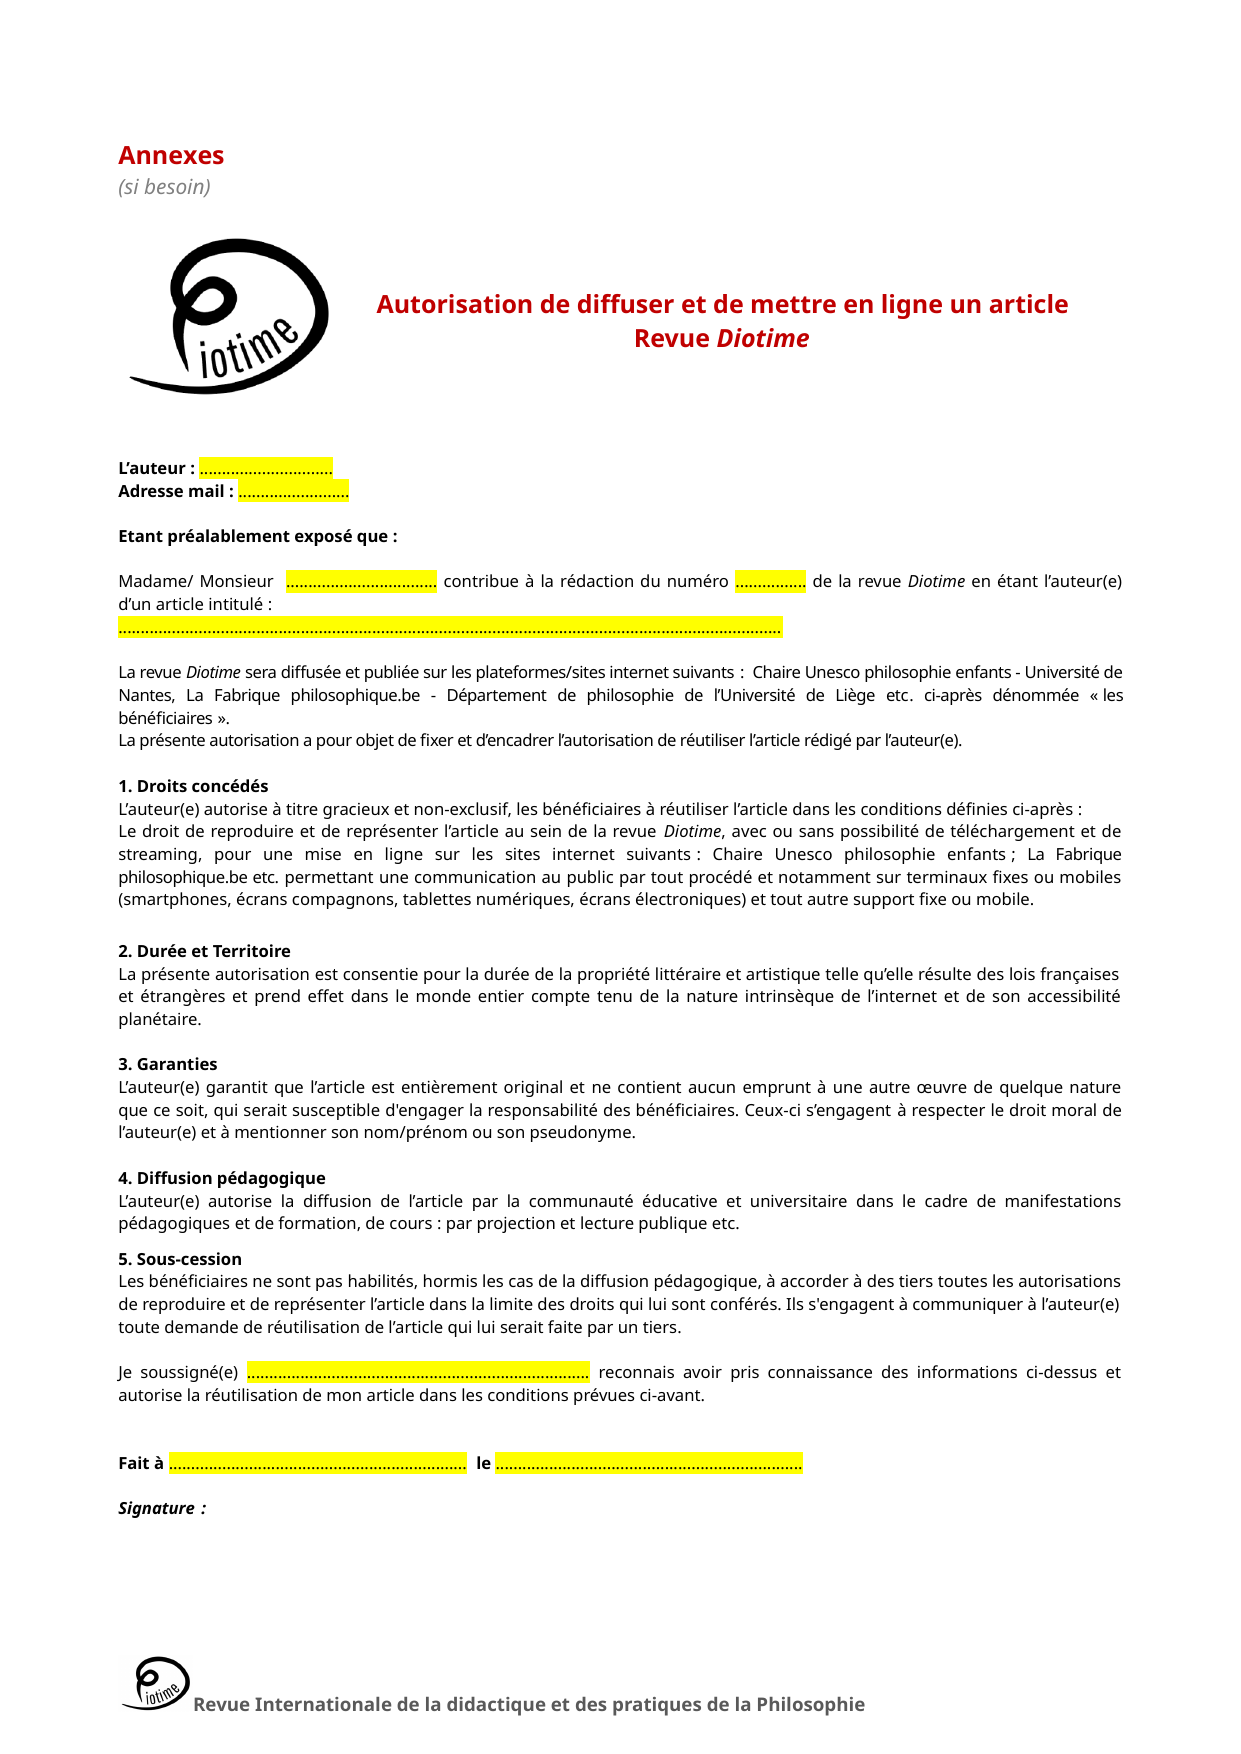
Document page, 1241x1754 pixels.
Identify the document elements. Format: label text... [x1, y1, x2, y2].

text L’auteur(e) autorise la diffusion de l’article par la communauté éducative et universitaire dans le cadre de manifestations pédagogiques et de formation, de cours : par projection et lecture publique etc. [118, 1189, 1122, 1235]
text 2. Durée et Territoire [118, 939, 1122, 962]
text Madame/ Monsieur .................................. contribue à la rédaction du numéro ................ de la revue Diotime en étant l’auteur(e) d’un article intitulé : [118, 570, 1122, 616]
text L’auteur(e) autorise à titre gracieux et non-exclusif, les bénéficiaires à réutiliser l’article dans les conditions définies ci-après : [118, 797, 1122, 820]
text La présente autorisation a pour objet de fixer et d’encadrer l’autorisation de réutiliser l’article rédigé par l’auteur(e). [118, 729, 1123, 752]
text L’auteur(e) garantit que l’article est entièrement original et ne contient aucun emprunt à une autre œuvre de quelque nature que ce soit, qui serait susceptible d'engager la responsabilité des bénéficiaires. Ceux-ci s’engagent à respecter le droit moral de l’auteur(e) et à mentionner son nom/prénom ou son pseudonyme. [118, 1076, 1122, 1144]
text ..................................................................................................................................................... [118, 616, 1122, 638]
text Signature : [118, 1497, 1122, 1520]
text Adresse mail : ......................... [118, 479, 1122, 502]
text L’auteur : .............................. [118, 457, 1122, 479]
text Les bénéficiaires ne sont pas habilités, hormis les cas de la diffusion pédagogique, à accorder à des tiers toutes les autorisations de reproduire et de représenter l’article dans la limite des droits qui lui sont conférés. Ils s'engagent à communiquer à l’auteur(e) toute demande de réutilisation de l’article qui lui serait faite par un tiers. [118, 1270, 1122, 1338]
picture [118, 1655, 193, 1712]
text 3. Garanties [118, 1053, 1122, 1076]
text 5. Sous-cession [118, 1247, 1122, 1270]
text 4. Diffusion pédagogique [118, 1167, 1122, 1189]
text Autorisation de diffuser et de mettre en ligne un article [362, 287, 1084, 321]
text La présente autorisation est consentie pour la durée de la propriété littéraire et artistique telle qu’elle résulte des lois françaises et étrangères et prend effet dans le monde entier compte tenu de la nature intrinsèque de l’internet et de son accessibilité planétaire. [118, 962, 1122, 1030]
text La revue Diotime sera diffusée et publiée sur les plateformes/sites internet suivants : Chaire Unesco philosophie enfants - Université de Nantes, La Fabrique philosophique.be - Département de philosophie de l’Université de Liège etc. ci-après dénommée « les bénéficiaires ». [118, 661, 1123, 729]
text Je soussigné(e) ............................................................................. reconnais avoir pris connaissance des informations ci-dessus et autorise la réutilisation de mon article dans les conditions prévues ci-avant. [118, 1361, 1122, 1406]
picture [118, 234, 338, 400]
text Etant préalablement exposé que : [118, 525, 1122, 547]
text Fait à ................................................................... le ..................................................................... [118, 1452, 1122, 1474]
text Revue Diotime [362, 321, 1084, 355]
text Le droit de reproduire et de représenter l’article au sein de la revue Diotime, avec ou sans possibilité de téléchargement et de streaming, pour une mise en ligne sur les sites internet suivants : Chaire Unesco philosophie enfants ; La Fabrique philosophique.be etc. permettant une communication au public par tout procédé et notamment sur terminaux fixes ou mobiles (smartphones, écrans compagnons, tablettes numériques, écrans électroniques) et tout autre support fixe ou mobile. [118, 820, 1122, 911]
text (si besoin) [118, 172, 1122, 200]
text Annexes [118, 138, 1122, 172]
text 1. Droits concédés [118, 774, 1122, 797]
